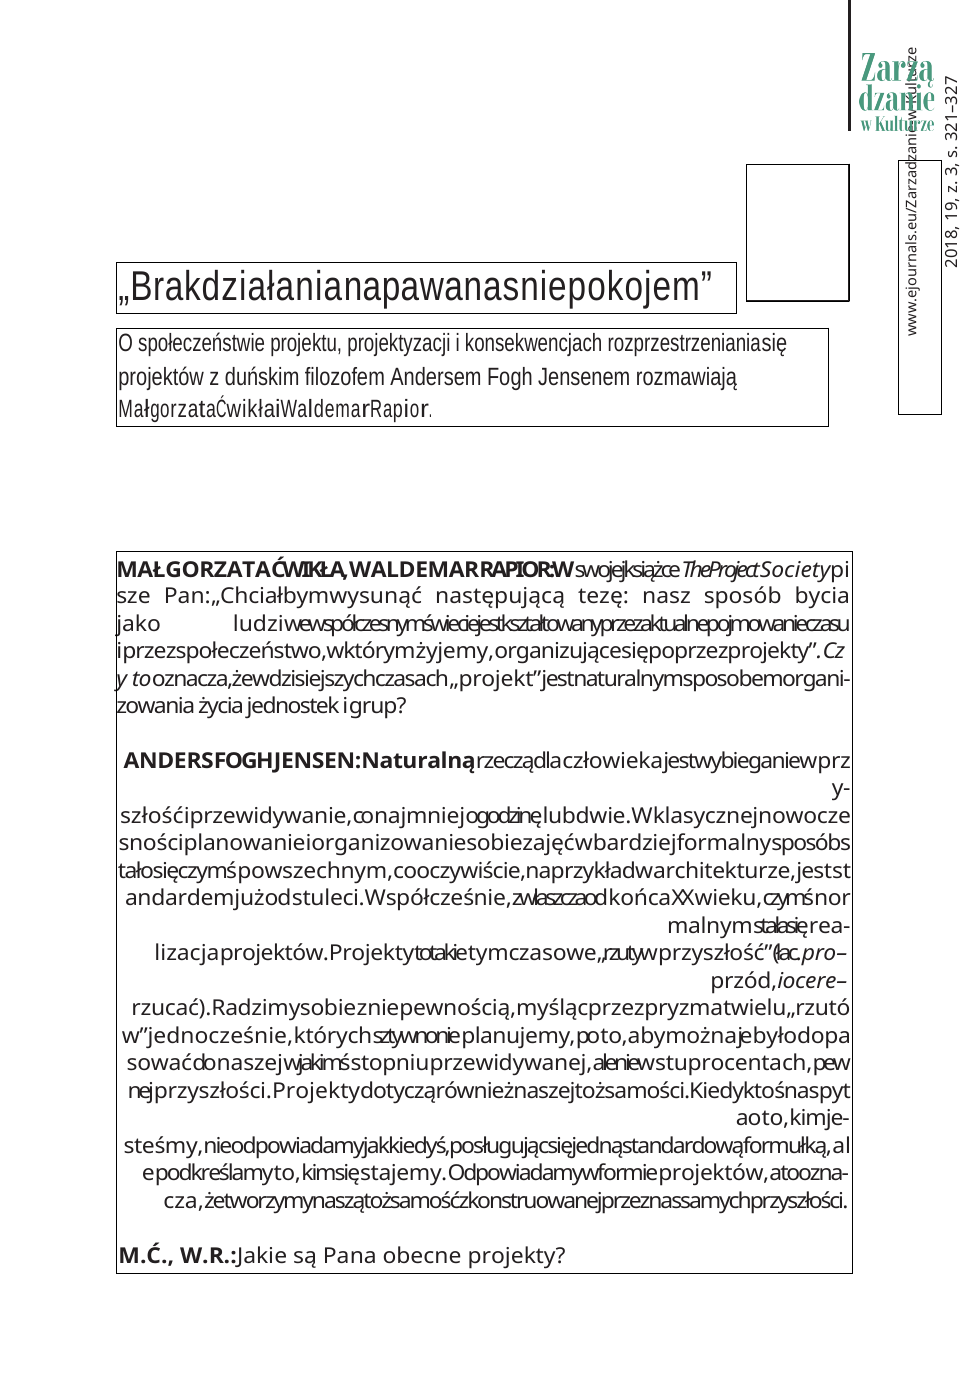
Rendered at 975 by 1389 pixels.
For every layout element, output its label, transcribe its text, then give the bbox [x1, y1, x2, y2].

text MałgorzataĆwikłaiWaldemarRapior. [118, 394, 828, 423]
text ANDERSFOGHJENSEN:Naturalnąrzecządlaczłowiekajestwybieganiewprzy-szłośćiprzewidywanie,conajmniejogodzinęlubdwie.Wklasycznejnowoczesnościplanowanieiorganizowaniesobiezajęćwbardziejformalnysposóbstałosięczymśpowszechnym,cooczywiście,naprzykładwarchitekturze,jeststandardemjużodstuleci.Współcześnie,zwłaszczaodkońcaXXwieku,czymśnormalnymstałasięrea-lizacjaprojektów.Projektytotakietymczasowe„rzutywprzyszłość”(łac.pro–przód,iocere–rzucać).Radzimysobiezniepewnością,myślącprzezpryzmatwielu„rzutów”jednocześnie,którychsztywnonieplanujemy,poto,abymożnajebyłodopasowaćdonaszejwjakimśstopniuprzewidywanej,aleniewstuprocentach,pewnejprzyszłości.Projektydotycząrównieżnaszejtożsamości.Kiedyktośnaspytaoto,kimje-steśmy,nieodpowiadamyjakkiedyś,posługującsięjednąstandardowąformułką,alepodkreślamyto,kimsięstajemy.Odpowiadamywformieprojektów,atoozna-cza,żetworzymynaszątożsamośćzkonstruowanejprzeznassamychprzyszłości. [117, 747, 851, 1214]
text „Brakdziałanianapawanasniepokojem” [118, 263, 736, 310]
picture [859, 53, 935, 131]
text M.Ć., W.R.:Jakie są Pana obecne projekty? [118, 1240, 852, 1270]
text O społeczeństwie projektu, projektyzacji i konsekwencjach rozprzestrzenianiasię projektów z duńskim filozofem Andersem Fogh Jensenem rozmawiają [118, 329, 828, 390]
text MAŁGORZATAĆWIKŁA,WALDEMARRAPIOR:WswojejksiążceTheProjectSocietypisze Pan:„Chciałbymwysunąć następującą tezę: nasz sposób bycia jako ludziwewspółczesnymświeciejestkształtowanyprzezaktualnepojmowanieczasu iprzezspołeczeństwo,wktórymżyjemy,organizującesiępoprzezprojekty”.Czy tooznacza,żewdzisiejszychczasach„projekt”jestnaturalnymsposobemorgani- zowania życia jednostek igrup? [117, 555, 851, 720]
